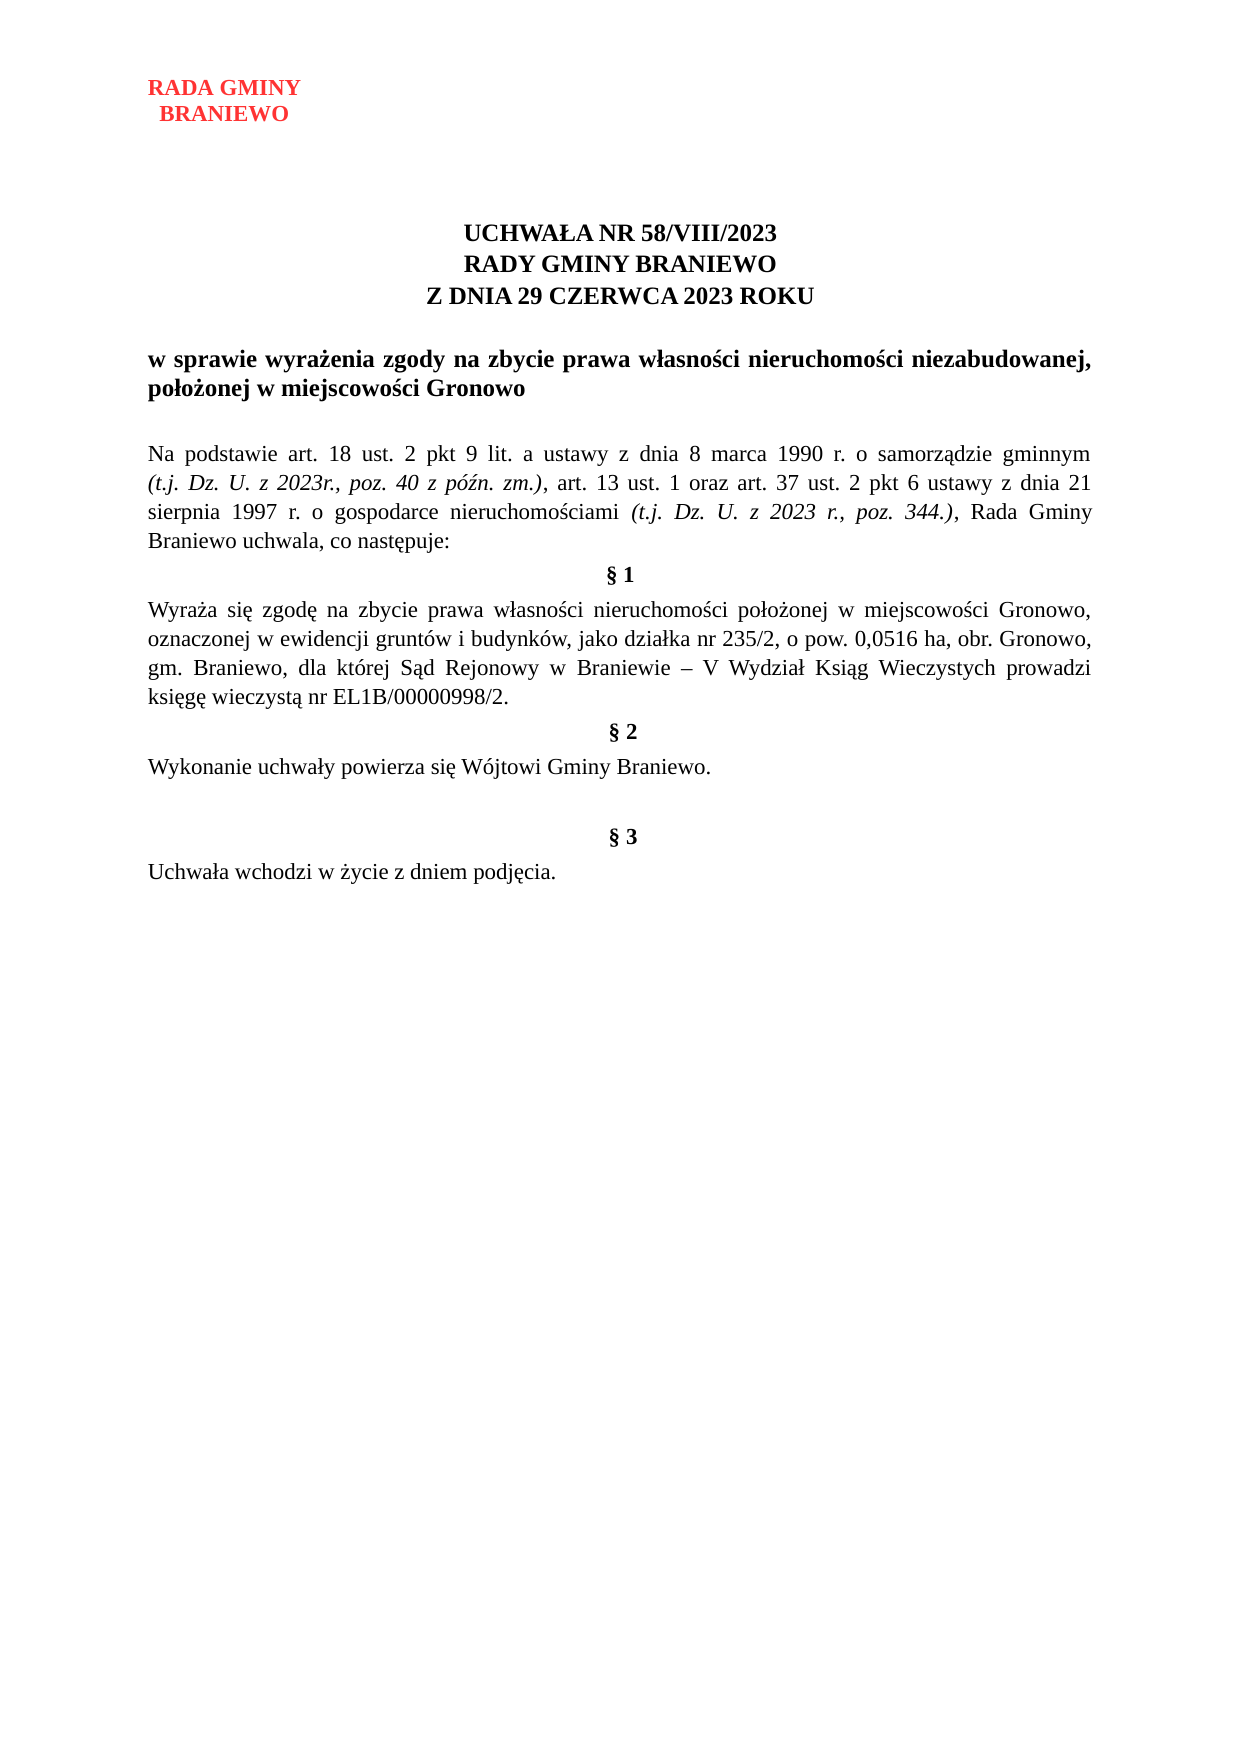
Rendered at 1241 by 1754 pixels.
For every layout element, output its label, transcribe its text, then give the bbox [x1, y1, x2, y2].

text Z DNIA 29 CZERWCA 2023 ROKU [148, 281, 1093, 310]
text Na podstawie art. 18 ust. 2 pkt 9 lit. a ustawy z dnia 8 marca 1990 r. o samorządzie gminnym (t.j. Dz. U. z 2023r., poz. 40 z późn. zm.), art. 13 ust. 1 oraz art. 37 ust. 2 pkt 6 ustawy z dnia 21 sierpnia 1997 r. o gospodarce nieruchomościami (t.j. Dz. U. z 2023 r., poz. 344.), Rada Gminy Braniewo uchwala, co następuje: [148, 440, 1093, 553]
text Uchwała wchodzi w życie z dniem podjęcia. [148, 858, 1093, 884]
text RADY GMINY BRANIEWO [148, 249, 1093, 278]
text UCHWAŁA NR 58/VIII/2023 [148, 218, 1093, 247]
text Wykonanie uchwały powierza się Wójtowi Gminy Braniewo. [148, 753, 1093, 779]
text § 3 [148, 823, 1093, 849]
text Wyraża się zgodę na zbycie prawa własności nieruchomości położonej w miejscowości Gronowo, oznaczonej w ewidencji gruntów i budynków, jako działka nr 235/2, o pow. 0,0516 ha, obr. Gronowo, gm. Braniewo, dla której Sąd Rejonowy w Braniewie – V Wydział Ksiąg Wieczystych prowadzi księgę wieczystą nr EL1B/00000998/2. [148, 596, 1093, 710]
text § 2 [148, 718, 1093, 744]
text w sprawie wyrażenia zgody na zbycie prawa własności nieruchomości niezabudowanej, położonej w miejscowości Gronowo [148, 344, 1093, 402]
text § 1 [148, 562, 1093, 588]
